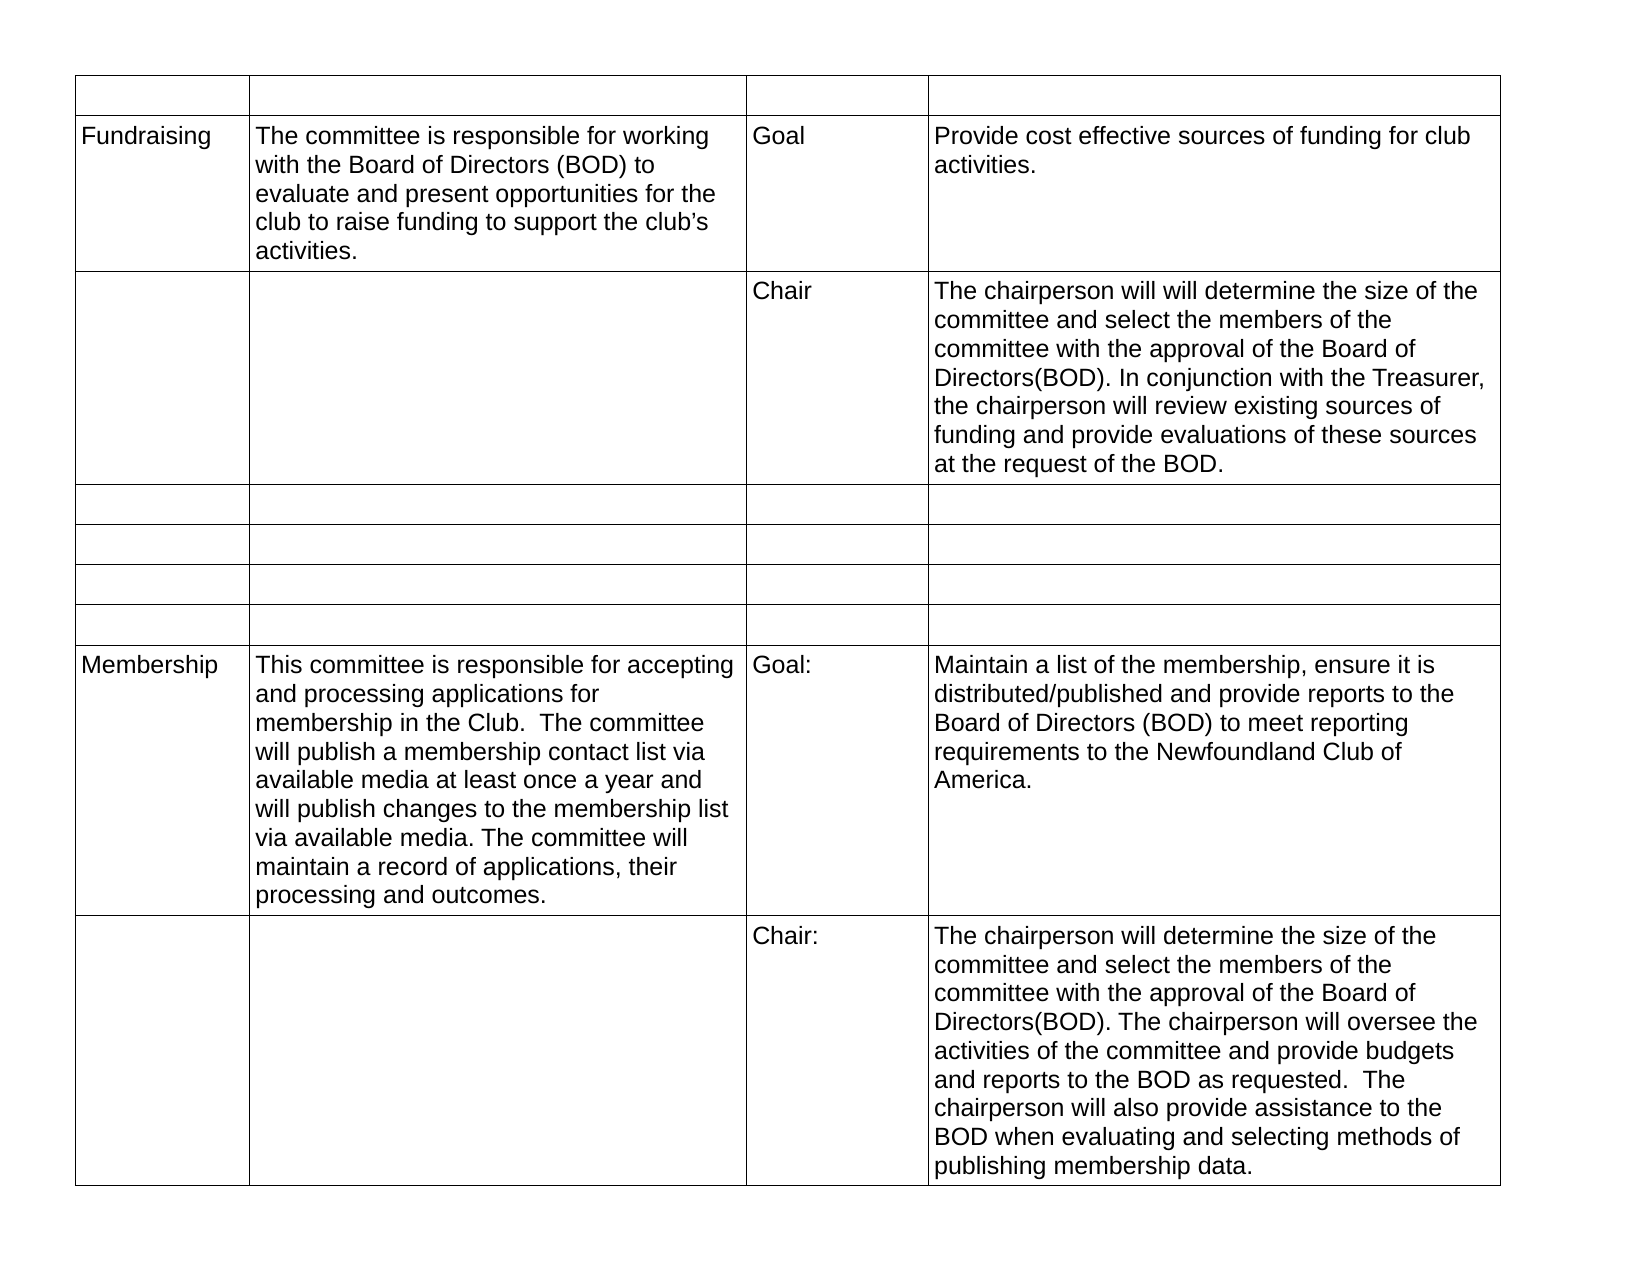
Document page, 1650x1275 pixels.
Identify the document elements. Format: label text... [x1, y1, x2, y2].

table_cell This committee is responsible for accepting and processing applications for membership in the Club. The committee will publish a membership contact list via available media at least once a year and will publish changes to the membership list via available media. The committee will maintain a record of applications, their processing and outcomes. [250, 646, 746, 915]
table_cell [76, 605, 249, 645]
table_cell [747, 525, 928, 564]
table_cell [250, 605, 746, 645]
table_cell [929, 605, 1500, 645]
table_cell [250, 525, 746, 564]
table_cell Membership [76, 646, 249, 915]
table_cell Chair [747, 272, 928, 483]
table_cell The chairperson will will determine the size of the committee and select the members of the committee with the approval of the Board of Directors(BOD). In conjunction with the Treasurer, the chairperson will review existing sources of funding and provide evaluations of these sources at the request of the BOD. [929, 272, 1500, 483]
table_cell [250, 76, 746, 115]
table_cell [76, 916, 249, 1185]
table_cell Goal: [747, 646, 928, 915]
table_cell [76, 485, 249, 524]
table_cell [250, 565, 746, 604]
table_cell [76, 525, 249, 564]
table_cell [929, 525, 1500, 564]
table_cell [747, 485, 928, 524]
table_cell Fundraising [76, 116, 249, 271]
table_cell Goal [747, 116, 928, 271]
table_cell [76, 272, 249, 483]
table_cell Maintain a list of the membership, ensure it is distributed/published and provide reports to the Board of Directors (BOD) to meet reporting requirements to the Newfoundland Club of America. [929, 646, 1500, 915]
table_cell [250, 272, 746, 483]
table_cell The committee is responsible for working with the Board of Directors (BOD) to evaluate and present opportunities for the club to raise funding to support the club’s activities. [250, 116, 746, 271]
table_cell [250, 916, 746, 1185]
table_cell The chairperson will determine the size of the committee and select the members of the committee with the approval of the Board of Directors(BOD). The chairperson will oversee the activities of the committee and provide budgets and reports to the BOD as requested. The chairperson will also provide assistance to the BOD when evaluating and selecting methods of publishing membership data. [929, 916, 1500, 1185]
table_cell [747, 76, 928, 115]
table_cell Chair: [747, 916, 928, 1185]
table_cell [250, 485, 746, 524]
table_cell [929, 76, 1500, 115]
table_cell Provide cost effective sources of funding for club activities. [929, 116, 1500, 271]
table_cell [929, 565, 1500, 604]
table_cell [747, 605, 928, 645]
table_cell [747, 565, 928, 604]
table_cell [76, 565, 249, 604]
table_cell [76, 76, 249, 115]
table_cell [929, 485, 1500, 524]
